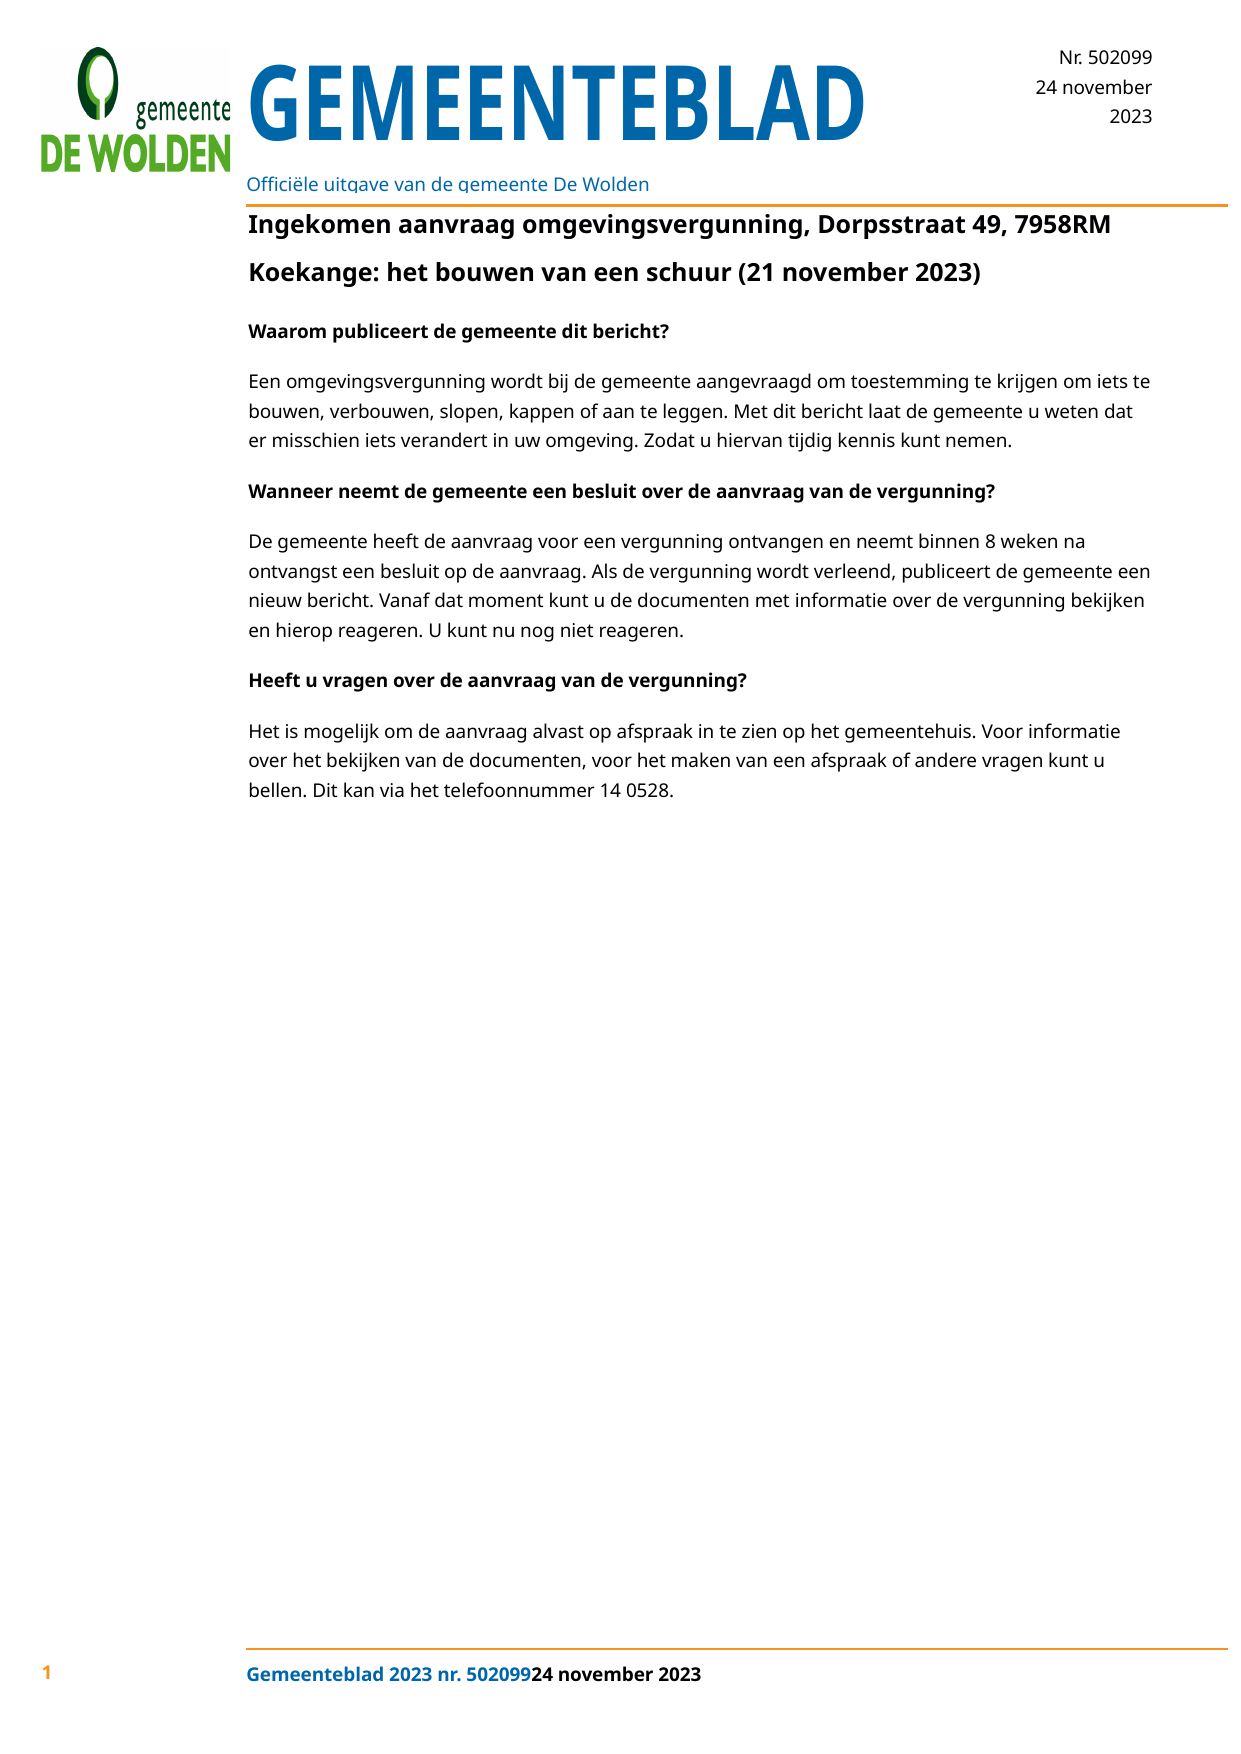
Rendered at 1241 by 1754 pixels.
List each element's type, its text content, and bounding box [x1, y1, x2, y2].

text Ingekomen aanvraag omgevingsvergunning, Dorpsstraat 49, 7958RM Koekange: het bouwen van een schuur (21 november 2023) [248, 207, 1152, 288]
text Een omgevingsvergunning wordt bij de gemeente aangevraagd om toestemming te krijgen om iets te bouwen, verbouwen, slopen, kappen of aan te leggen. Met dit bericht laat de gemeente u weten dat er misschien iets verandert in uw omgeving. Zodat u hiervan tijdig kennis kunt nemen. [248, 368, 1152, 453]
picture [41, 47, 231, 172]
text Het is mogelijk om de aanvraag alvast op afspraak in te zien op het gemeentehuis. Voor informatie over het bekijken van de documenten, voor het maken van een afspraak of andere vragen kunt u bellen. Dit kan via het telefoonnummer 14 0528. [248, 718, 1152, 803]
text Heeft u vragen over de aanvraag van de vergunning? [248, 667, 1152, 693]
text Wanneer neemt de gemeente een besluit over de aanvraag van de vergunning? [248, 478, 1152, 504]
text Waarom publiceert de gemeente dit bericht? [248, 318, 1152, 344]
text De gemeente heeft de aanvraag voor een vergunning ontvangen en neemt binnen 8 weken na ontvangst een besluit op de aanvraag. Als de vergunning wordt verleend, publiceert de gemeente een nieuw bericht. Vanaf dat moment kunt u de documenten met informatie over de vergunning bekijken en hierop reageren. U kunt nu nog niet reageren. [248, 528, 1152, 643]
